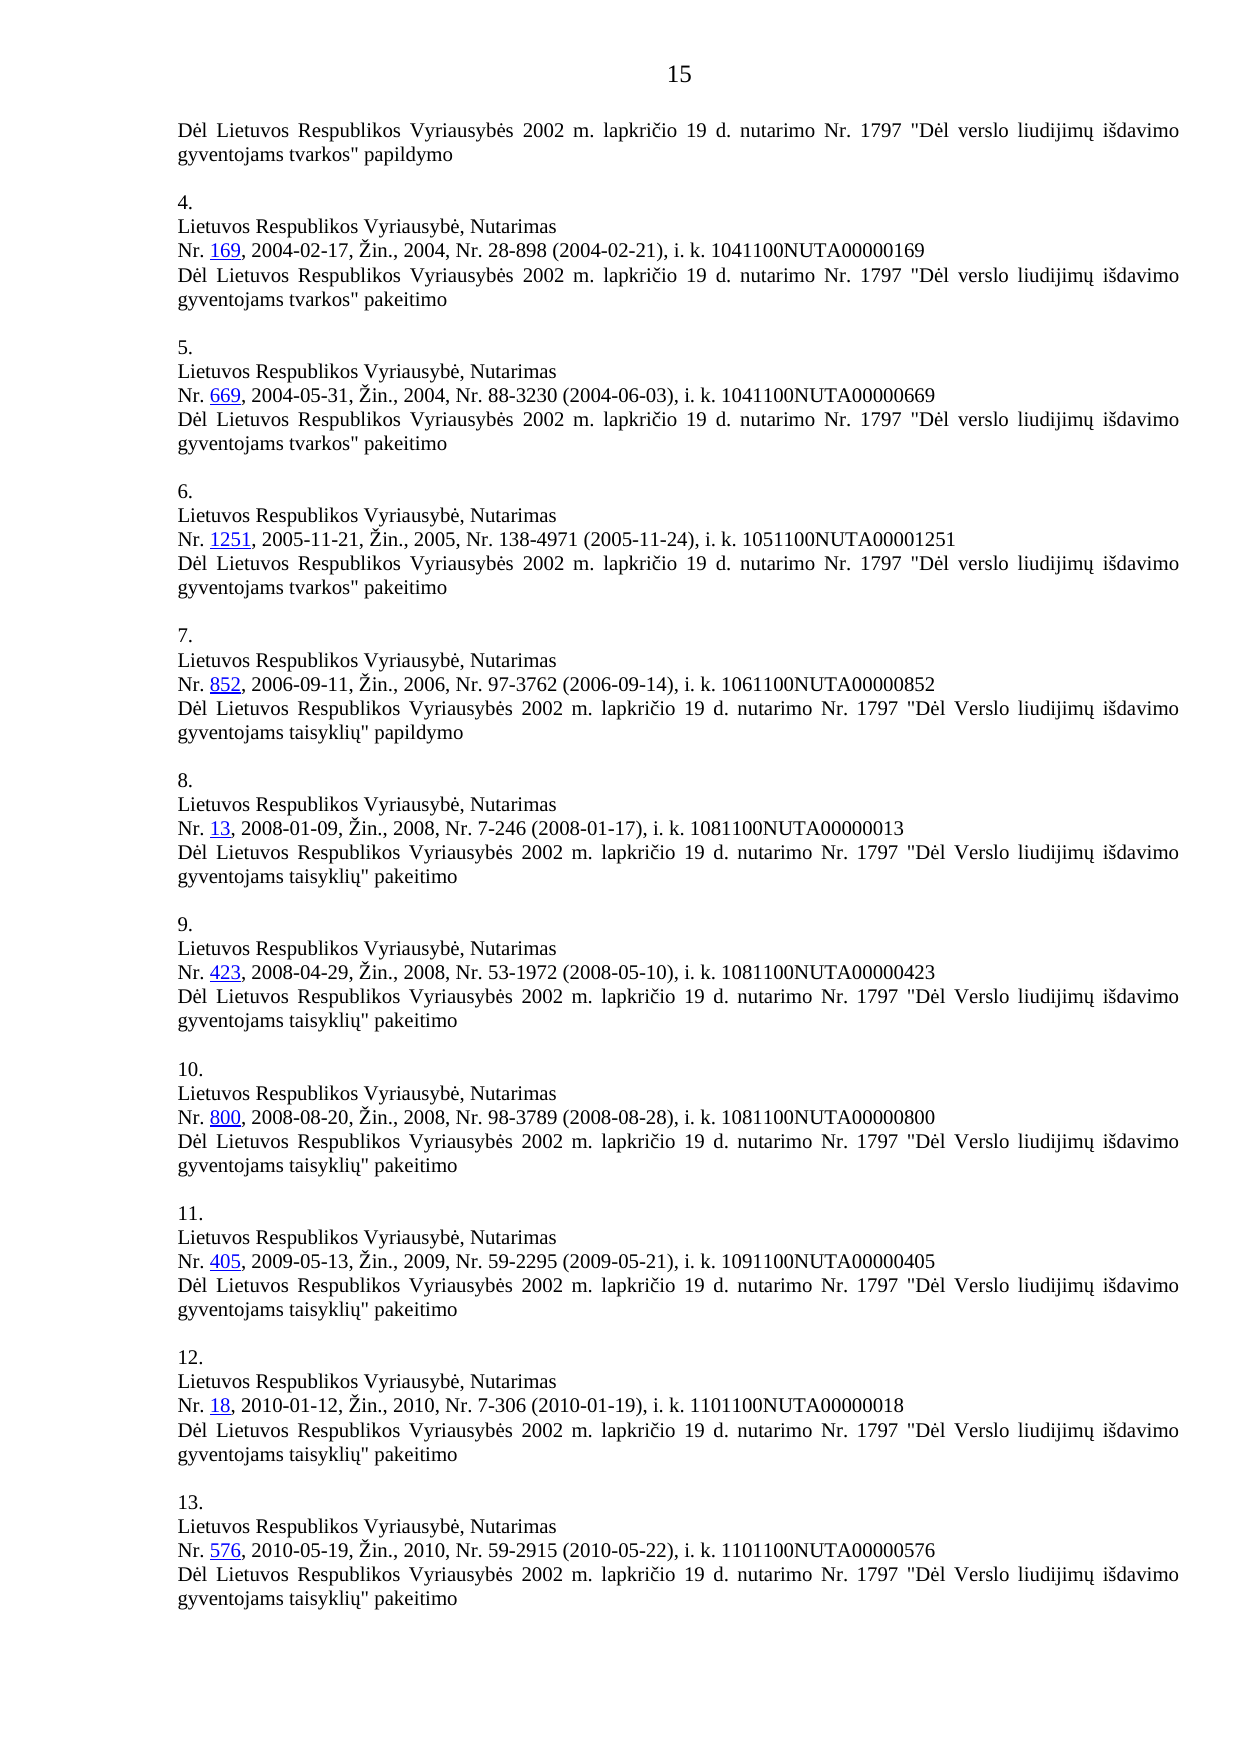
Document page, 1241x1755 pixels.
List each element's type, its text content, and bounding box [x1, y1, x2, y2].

text 8. [177, 768, 1181, 792]
text Dėl Lietuvos Respublikos Vyriausybės 2002 m. lapkričio 19 d. nutarimo Nr. 1797 "Dėl Verslo liudijimų išdavimo gyventojams taisyklių" pakeitimo [177, 1129, 1181, 1177]
text Dėl Lietuvos Respublikos Vyriausybės 2002 m. lapkričio 19 d. nutarimo Nr. 1797 "Dėl Verslo liudijimų išdavimo gyventojams taisyklių" pakeitimo [177, 1273, 1181, 1321]
text Lietuvos Respublikos Vyriausybė, Nutarimas [177, 792, 1181, 816]
text Nr. 669, 2004-05-31, Žin., 2004, Nr. 88-3230 (2004-06-03), i. k. 1041100NUTA00000669 [177, 383, 1181, 407]
text Nr. 576, 2010-05-19, Žin., 2010, Nr. 59-2915 (2010-05-22), i. k. 1101100NUTA00000576 [177, 1538, 1181, 1562]
text Dėl Lietuvos Respublikos Vyriausybės 2002 m. lapkričio 19 d. nutarimo Nr. 1797 "Dėl Verslo liudijimų išdavimo gyventojams taisyklių" papildymo [177, 696, 1181, 744]
text Nr. 800, 2008-08-20, Žin., 2008, Nr. 98-3789 (2008-08-28), i. k. 1081100NUTA00000800 [177, 1105, 1181, 1129]
text 11. [177, 1201, 1181, 1225]
text Dėl Lietuvos Respublikos Vyriausybės 2002 m. lapkričio 19 d. nutarimo Nr. 1797 "Dėl verslo liudijimų išdavimo gyventojams tvarkos" papildymo [177, 118, 1181, 166]
text Nr. 1251, 2005-11-21, Žin., 2005, Nr. 138-4971 (2005-11-24), i. k. 1051100NUTA00001251 [177, 527, 1181, 551]
text Lietuvos Respublikos Vyriausybė, Nutarimas [177, 503, 1181, 527]
text Lietuvos Respublikos Vyriausybė, Nutarimas [177, 214, 1181, 238]
text Dėl Lietuvos Respublikos Vyriausybės 2002 m. lapkričio 19 d. nutarimo Nr. 1797 "Dėl verslo liudijimų išdavimo gyventojams tvarkos" pakeitimo [177, 407, 1181, 455]
text 12. [177, 1345, 1181, 1369]
text Lietuvos Respublikos Vyriausybė, Nutarimas [177, 1225, 1181, 1249]
text Nr. 18, 2010-01-12, Žin., 2010, Nr. 7-306 (2010-01-19), i. k. 1101100NUTA00000018 [177, 1393, 1181, 1417]
text Lietuvos Respublikos Vyriausybė, Nutarimas [177, 647, 1181, 672]
text Lietuvos Respublikos Vyriausybė, Nutarimas [177, 359, 1181, 383]
text Nr. 13, 2008-01-09, Žin., 2008, Nr. 7-246 (2008-01-17), i. k. 1081100NUTA00000013 [177, 816, 1181, 840]
text Nr. 852, 2006-09-11, Žin., 2006, Nr. 97-3762 (2006-09-14), i. k. 1061100NUTA00000852 [177, 672, 1181, 696]
text 5. [177, 335, 1181, 359]
text Nr. 423, 2008-04-29, Žin., 2008, Nr. 53-1972 (2008-05-10), i. k. 1081100NUTA00000423 [177, 960, 1181, 984]
text Dėl Lietuvos Respublikos Vyriausybės 2002 m. lapkričio 19 d. nutarimo Nr. 1797 "Dėl Verslo liudijimų išdavimo gyventojams taisyklių" pakeitimo [177, 1417, 1181, 1466]
text Nr. 169, 2004-02-17, Žin., 2004, Nr. 28-898 (2004-02-21), i. k. 1041100NUTA00000169 [177, 238, 1181, 262]
text 6. [177, 479, 1181, 503]
text 7. [177, 623, 1181, 647]
text Dėl Lietuvos Respublikos Vyriausybės 2002 m. lapkričio 19 d. nutarimo Nr. 1797 "Dėl verslo liudijimų išdavimo gyventojams tvarkos" pakeitimo [177, 551, 1181, 599]
text Lietuvos Respublikos Vyriausybė, Nutarimas [177, 936, 1181, 960]
text 9. [177, 912, 1181, 936]
text Lietuvos Respublikos Vyriausybė, Nutarimas [177, 1081, 1181, 1105]
text 4. [177, 190, 1181, 214]
text Dėl Lietuvos Respublikos Vyriausybės 2002 m. lapkričio 19 d. nutarimo Nr. 1797 "Dėl Verslo liudijimų išdavimo gyventojams taisyklių" pakeitimo [177, 840, 1181, 888]
text Nr. 405, 2009-05-13, Žin., 2009, Nr. 59-2295 (2009-05-21), i. k. 1091100NUTA00000405 [177, 1249, 1181, 1273]
text 10. [177, 1057, 1181, 1081]
text 13. [177, 1490, 1181, 1514]
text Dėl Lietuvos Respublikos Vyriausybės 2002 m. lapkričio 19 d. nutarimo Nr. 1797 "Dėl Verslo liudijimų išdavimo gyventojams taisyklių" pakeitimo [177, 1562, 1181, 1610]
text Lietuvos Respublikos Vyriausybė, Nutarimas [177, 1369, 1181, 1393]
text Dėl Lietuvos Respublikos Vyriausybės 2002 m. lapkričio 19 d. nutarimo Nr. 1797 "Dėl Verslo liudijimų išdavimo gyventojams taisyklių" pakeitimo [177, 984, 1181, 1032]
text Lietuvos Respublikos Vyriausybė, Nutarimas [177, 1514, 1181, 1538]
text Dėl Lietuvos Respublikos Vyriausybės 2002 m. lapkričio 19 d. nutarimo Nr. 1797 "Dėl verslo liudijimų išdavimo gyventojams tvarkos" pakeitimo [177, 262, 1181, 311]
